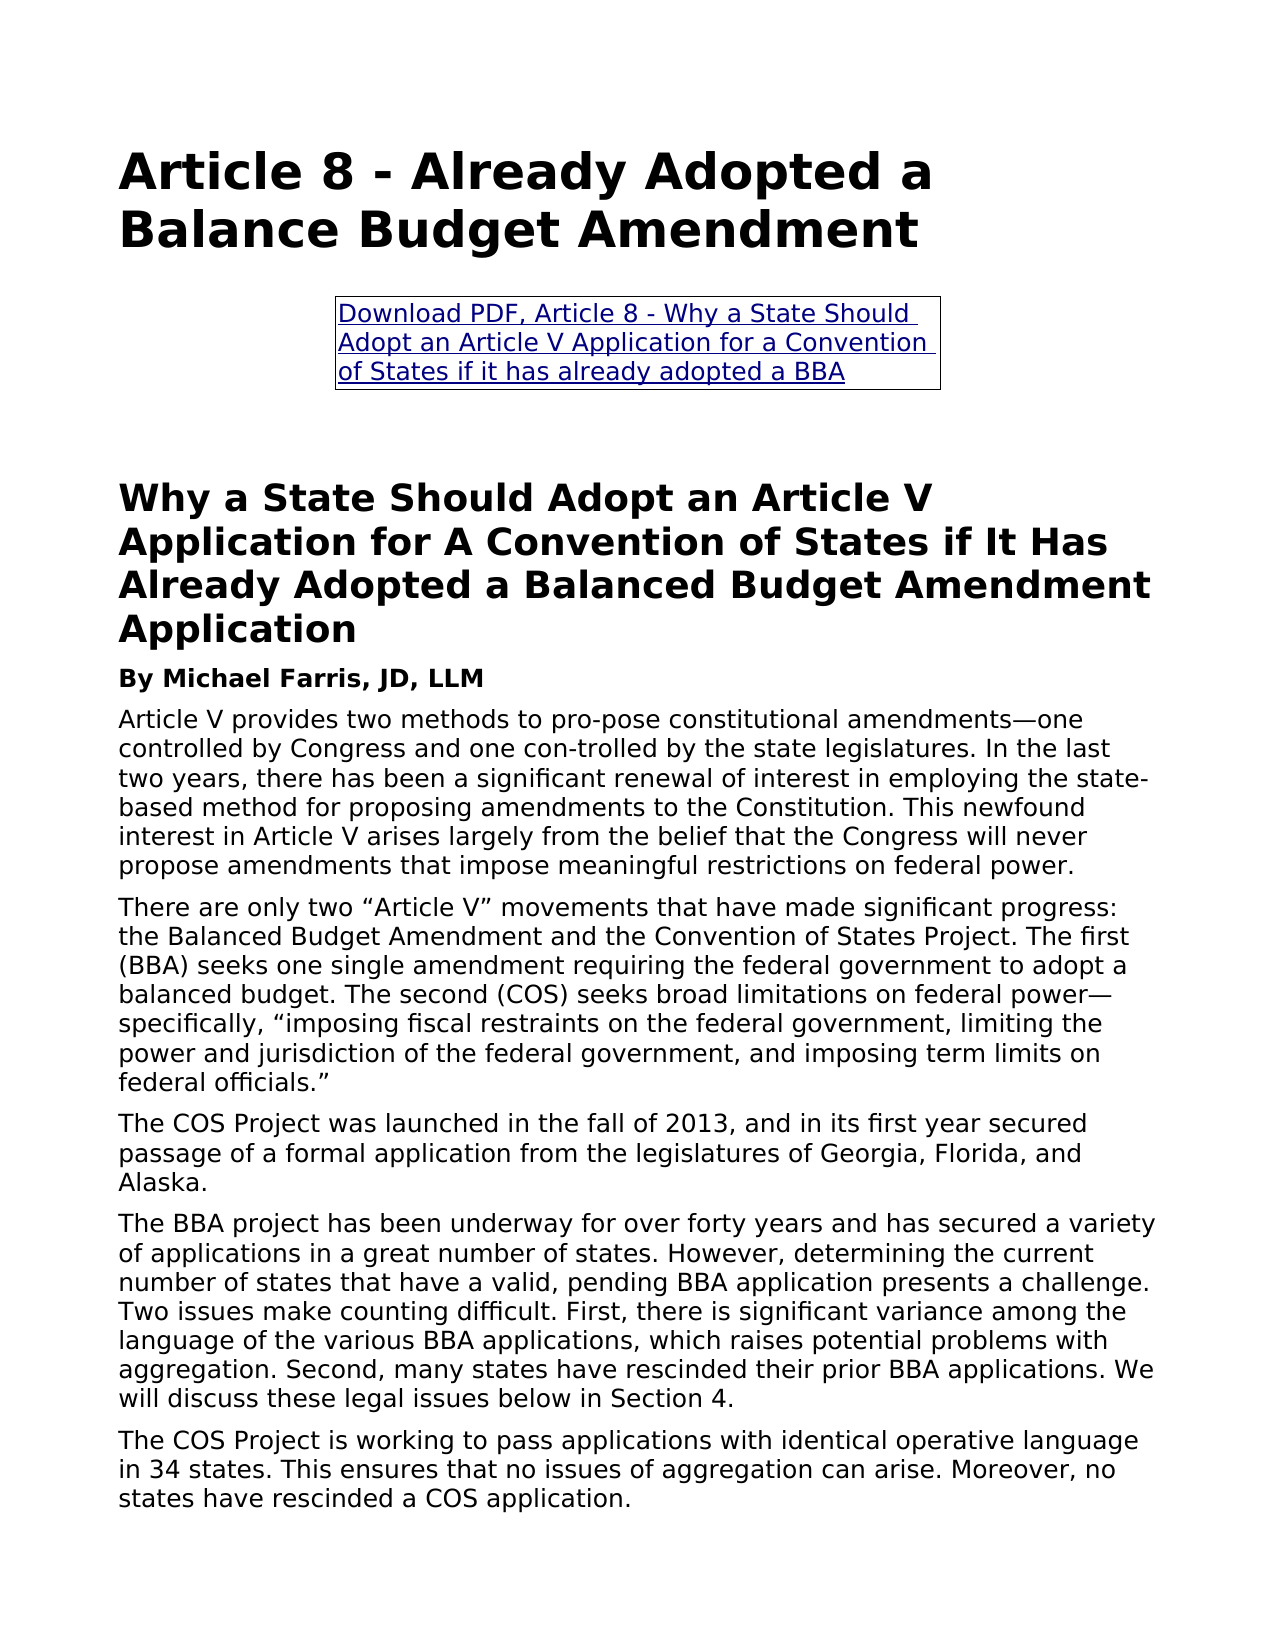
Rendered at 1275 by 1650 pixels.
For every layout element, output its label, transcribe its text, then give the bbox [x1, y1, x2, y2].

subtitle Why a State Should Adopt an Article V Application for A Convention of States if It Has Already Adopted a Balanced Budget Amendment Application [118, 477, 1157, 651]
text The COS Project was launched in the fall of 2013, and in its first year secured passage of a formal application from the legislatures of Georgia, Florida, and Alaska. [118, 1109, 1157, 1197]
text Article V provides two methods to pro-pose constitutional amendments—one controlled by Congress and one con-trolled by the state legislatures. In the last two years, there has been a significant renewal of interest in employing the state-based method for proposing amendments to the Constitution. This newfound interest in Article V arises largely from the belief that the Congress will never propose amendments that impose meaningful restrictions on federal power. [118, 705, 1157, 880]
table_header Download PDF, Article 8 - Why a State Should Adopt an Article V Application for a Convention of States if it has already adopted a BBA [336, 297, 940, 389]
text The COS Project is working to pass applications with identical operative language in 34 states. This ensures that no issues of aggregation can arise. Moreover, no states have rescinded a COS application. [118, 1426, 1157, 1514]
text There are only two “Article V” movements that have made significant progress: the Balanced Budget Amendment and the Convention of States Project. The first (BBA) seeks one single amendment requiring the federal government to adopt a balanced budget. The second (COS) seeks broad limitations on federal power—specifically, “imposing fiscal restraints on the federal government, limiting the power and jurisdiction of the federal government, and imposing term limits on federal officials.” [118, 893, 1157, 1097]
text The BBA project has been underway for over forty years and has secured a variety of applications in a great number of states. However, determining the current number of states that have a valid, pending BBA application presents a challenge. Two issues make counting difficult. First, there is significant variance among the language of the various BBA applications, which raises potential problems with aggregation. Second, many states have rescinded their prior BBA applications. We will discuss these legal issues below in Section 4. [118, 1209, 1157, 1414]
text By Michael Farris, JD, LLM [118, 664, 1157, 693]
subtitle Article 8 - Already Adopted a Balance Budget Amendment [118, 143, 1157, 259]
